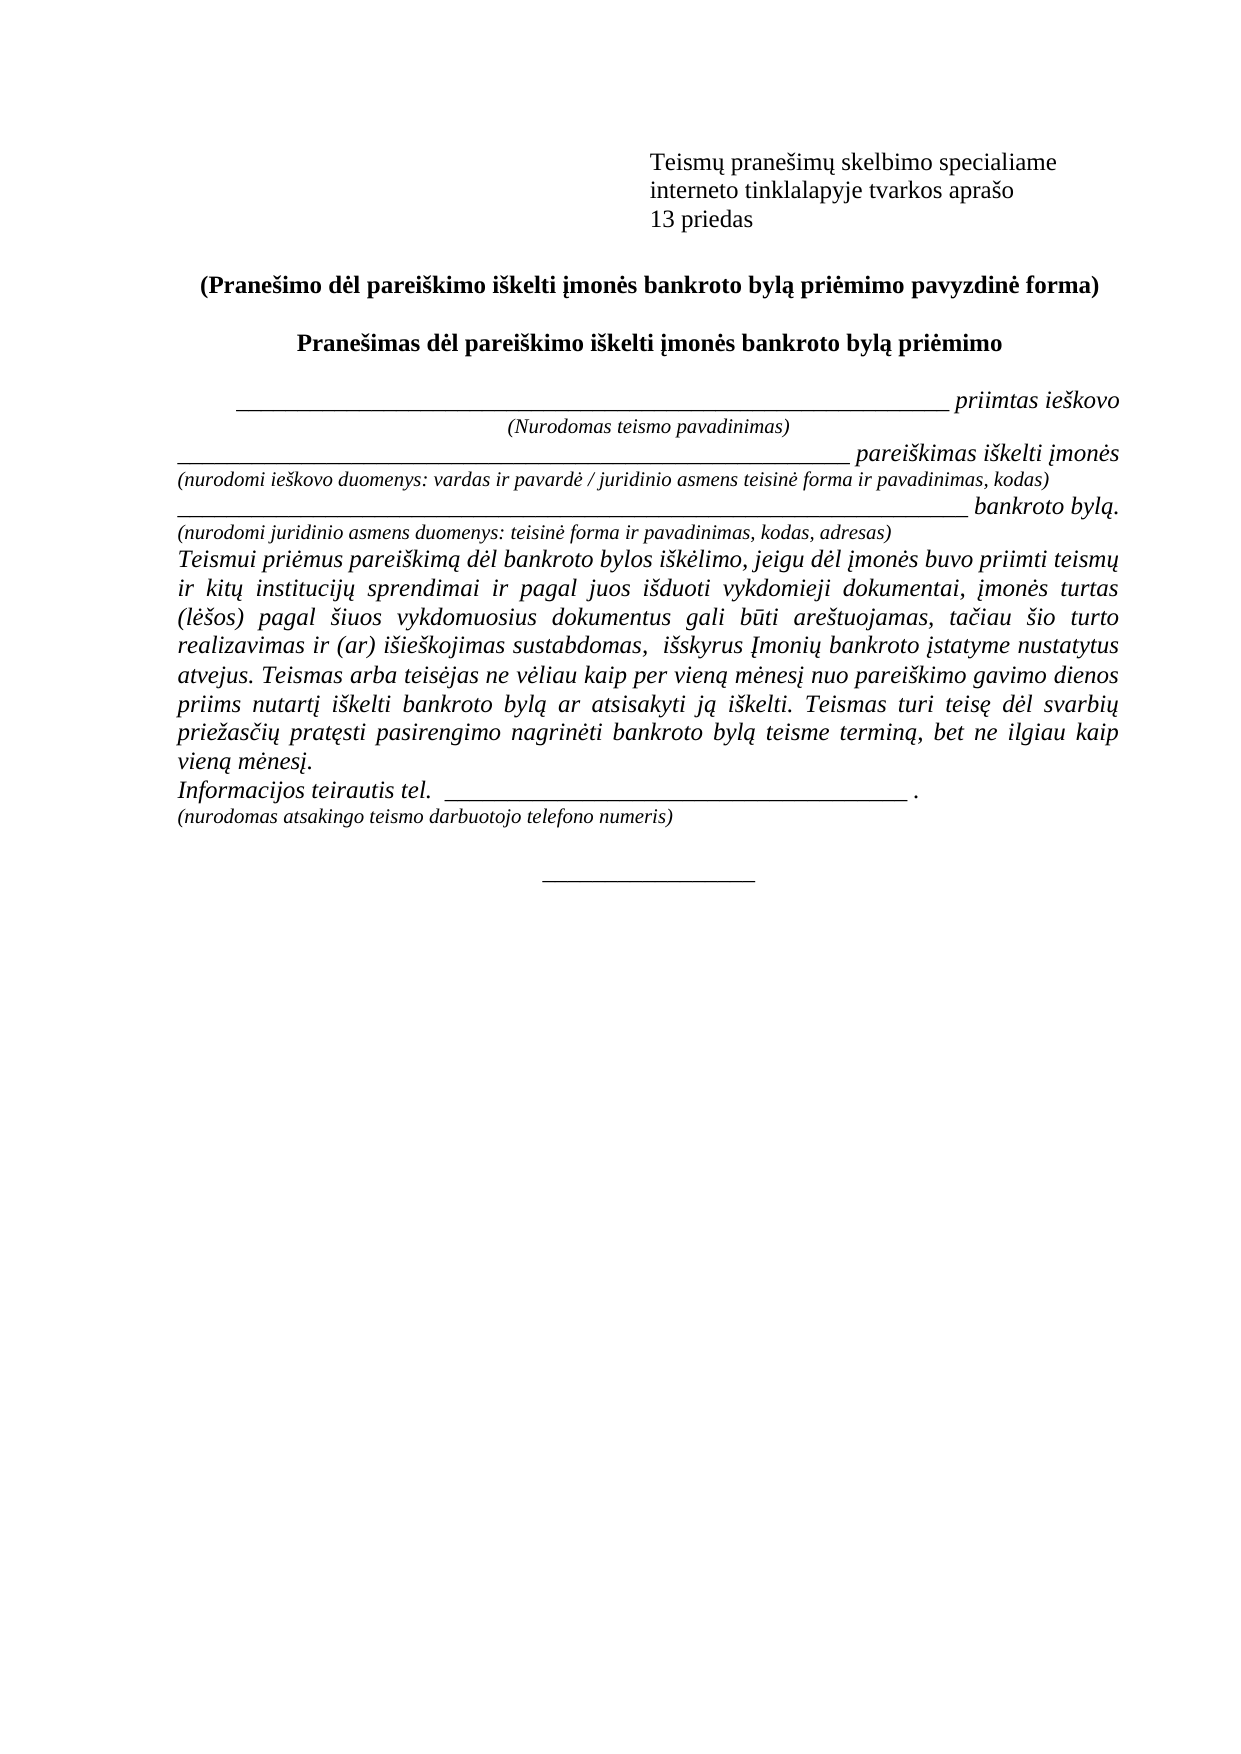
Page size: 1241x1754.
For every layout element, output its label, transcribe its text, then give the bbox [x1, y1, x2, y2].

text _ priimtas ieškovo [177, 386, 1122, 414]
text (nurodomi ieškovo duomenys: vardas ir pavardė / juridinio asmens teisinė forma ir pavadinimas, kodas) [177, 467, 1122, 491]
text _ bankroto bylą. [177, 491, 1122, 520]
text Informacijos teirautis tel. _____________________________________ . [177, 775, 1122, 804]
text Teismų pranešimų skelbimo specialiame interneto tinklalapyje tvarkos aprašo [649, 147, 1122, 204]
text (nurodomi juridinio asmens duomenys: teisinė forma ir pavadinimas, kodas, adresas) [177, 520, 1122, 544]
text 13 priedas [649, 204, 1122, 233]
text Pranešimas dėl pareiškimo iškelti įmonės bankroto bylą priėmimo [177, 328, 1122, 357]
text (nurodomas atsakingo teismo darbuotojo telefono numeris) [177, 804, 1122, 828]
text (Pranešimo dėl pareiškimo iškelti įmonės bankroto bylą priėmimo pavyzdinė forma) [177, 262, 1122, 299]
text Teismui priėmus pareiškimą dėl bankroto bylos iškėlimo, jeigu dėl įmonės buvo priimti teismų ir kitų institucijų sprendimai ir pagal juos išduoti vykdomieji dokumentai, įmonės turtas (lėšos) pagal šiuos vykdomuosius dokumentus gali būti areštuojamas, tačiau šio turto realizavimas ir (ar) išieškojimas sustabdomas, išskyrus Įmonių bankroto įstatyme nustatytus atvejus. Teismas arba teisėjas ne vėliau kaip per vieną mėnesį nuo pareiškimo gavimo dienos priims nutartį iškelti bankroto bylą ar atsisakyti ją iškelti. Teismas turi teisę dėl svarbių priežasčių pratęsti pasirengimo nagrinėti bankroto bylą teisme terminą, bet ne ilgiau kaip vieną mėnesį. [177, 544, 1122, 775]
text (Nurodomas teismo pavadinimas) [177, 414, 1122, 438]
text _________________ [177, 856, 1122, 885]
text _ pareiškimas iškelti įmonės [177, 438, 1122, 467]
